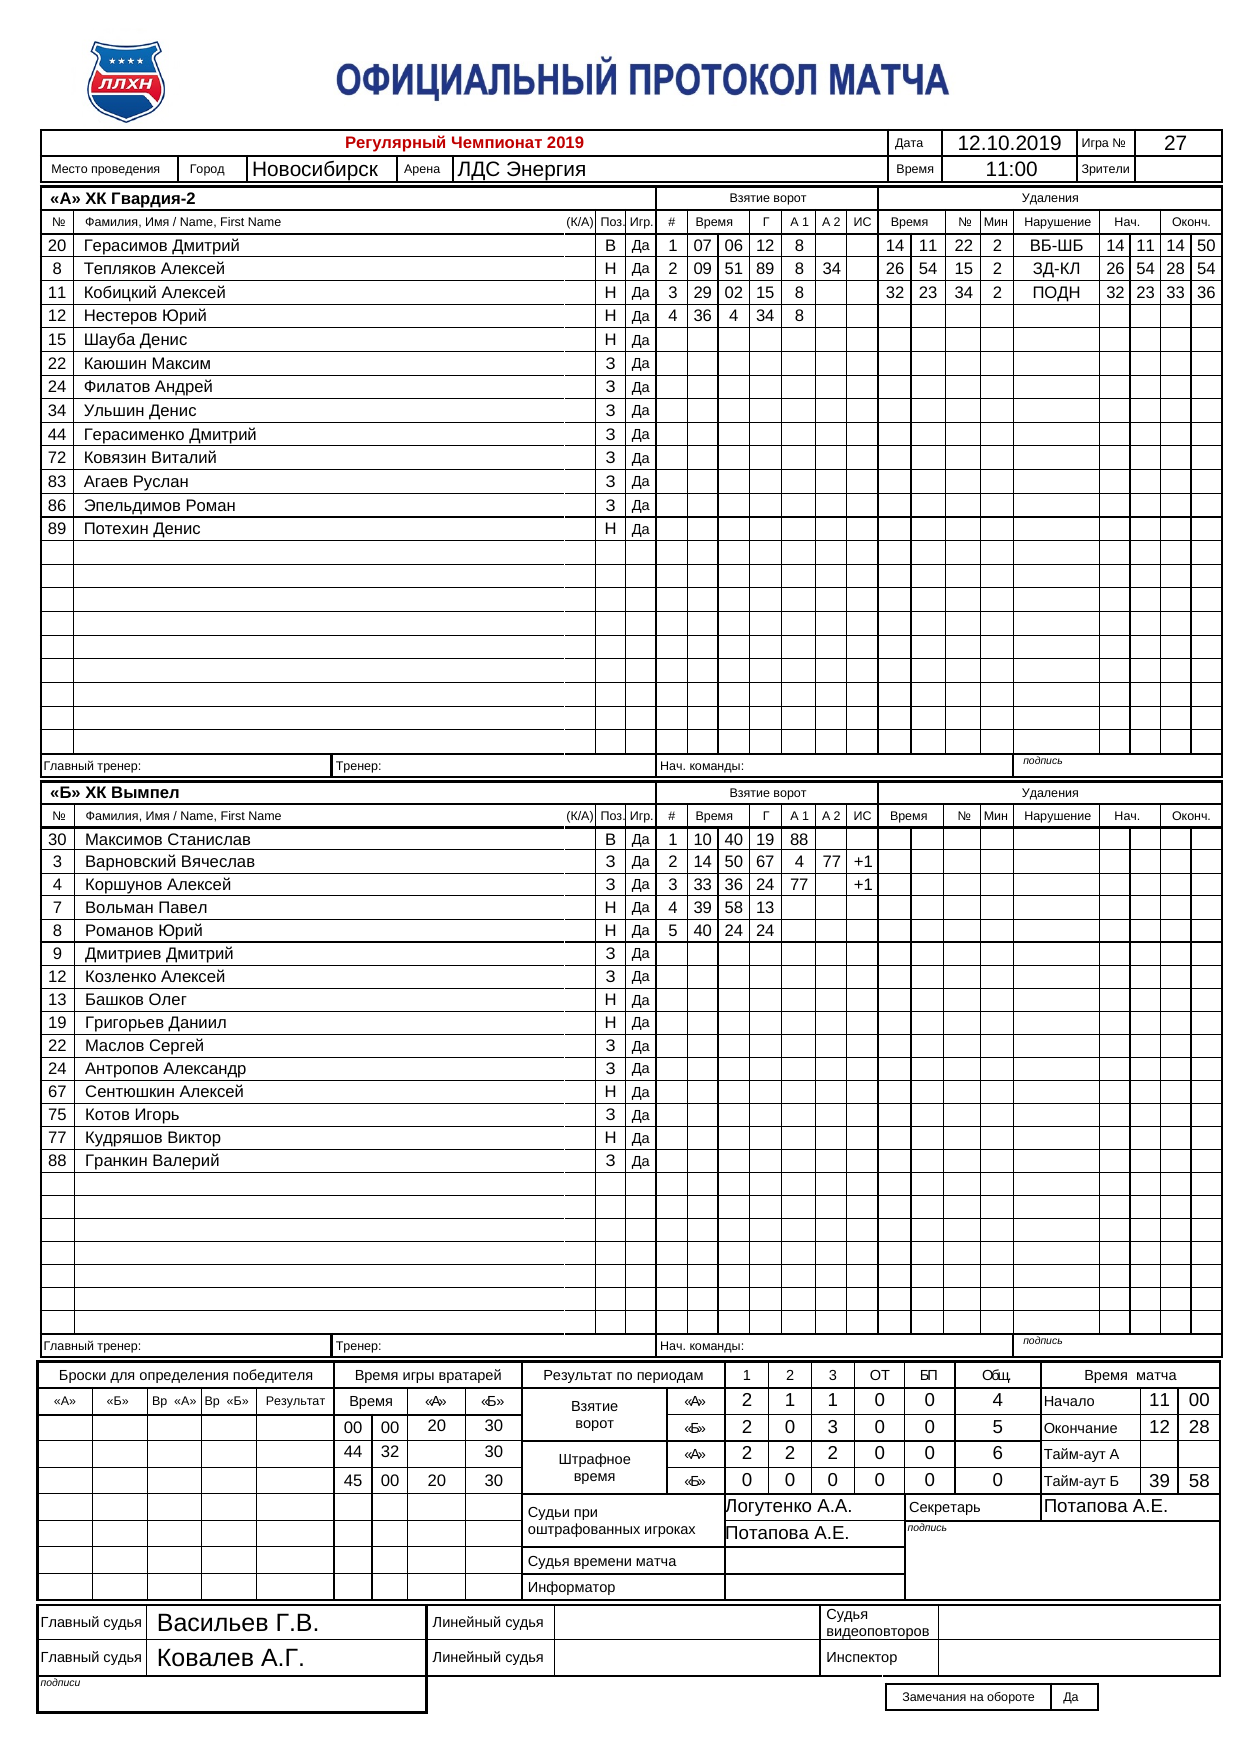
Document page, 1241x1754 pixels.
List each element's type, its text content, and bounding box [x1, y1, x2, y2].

table_cell [1100, 1265, 1129, 1287]
table_cell [981, 920, 1013, 941]
table_cell [912, 494, 945, 516]
table_cell [1161, 683, 1190, 706]
table_cell [657, 470, 687, 493]
table_cell [782, 494, 815, 516]
table_cell З [596, 1104, 625, 1126]
table_cell Мин [981, 805, 1013, 826]
table_cell [202, 1521, 256, 1546]
table_cell 8 [782, 235, 815, 256]
table_cell [1161, 920, 1190, 941]
table_cell Да [626, 1012, 655, 1033]
table_cell Васильев Г.В. [147, 1606, 425, 1639]
table_cell [782, 1196, 815, 1218]
table_cell [93, 1468, 147, 1493]
table_cell [688, 1288, 717, 1310]
table_cell 14 [688, 850, 717, 872]
table_cell [148, 1574, 201, 1599]
table_cell [688, 399, 717, 422]
table_cell [1131, 1173, 1160, 1195]
table_header 1 [726, 1363, 768, 1387]
table_cell [466, 1574, 521, 1599]
table_cell [750, 423, 781, 445]
table_cell [688, 1219, 717, 1241]
table_cell [202, 1547, 256, 1573]
table_cell [1192, 1127, 1221, 1149]
table_cell Тепляков Алексей [74, 257, 564, 280]
table_cell [912, 896, 943, 918]
table_cell [944, 1196, 980, 1218]
table_cell [466, 1521, 521, 1546]
table_cell [1014, 707, 1099, 729]
table_cell [626, 612, 655, 634]
table_cell [1100, 1035, 1129, 1057]
table_cell 30 [466, 1468, 521, 1493]
table_cell 0 [855, 1389, 904, 1413]
table_cell [816, 1104, 846, 1126]
table_cell [946, 565, 980, 587]
table_cell Вольман Павел [75, 896, 564, 918]
table_cell [981, 943, 1013, 964]
table_cell А 1 [782, 805, 815, 826]
table_cell [981, 541, 1013, 564]
table_cell 2 [726, 1389, 768, 1413]
table_cell Козленко Алексей [75, 966, 564, 987]
table_cell [657, 1012, 687, 1033]
table_cell [1014, 1196, 1099, 1218]
table_cell [816, 446, 846, 469]
table_cell [75, 1265, 564, 1287]
table_cell 30 [466, 1441, 521, 1467]
table_cell [816, 920, 846, 941]
table_cell [1100, 1311, 1129, 1333]
table_cell [657, 1265, 687, 1287]
table_cell [1192, 612, 1221, 634]
table_cell [688, 1035, 717, 1057]
table_cell [688, 612, 717, 634]
table_cell 02 [719, 281, 749, 303]
table_cell [879, 659, 910, 682]
table_cell [782, 636, 815, 658]
table_cell 36 [688, 305, 717, 327]
table_cell [750, 1127, 781, 1149]
table_cell [879, 376, 910, 398]
table_cell 8 [42, 920, 74, 941]
table_header 3 [812, 1363, 854, 1387]
table_cell 58 [1179, 1468, 1219, 1493]
table_cell [879, 1081, 910, 1103]
table_cell Фамилия, Имя / Name, First Name [74, 211, 565, 233]
table_cell 54 [1131, 257, 1160, 280]
table_cell Да [626, 352, 655, 374]
table_cell [1192, 541, 1221, 564]
table_cell 11 [912, 235, 945, 256]
table_cell [1100, 305, 1129, 327]
table_cell [816, 636, 846, 658]
table_cell Главный тренер: [42, 1335, 330, 1356]
table_header «А» ХК Гвардия-2 [42, 188, 655, 209]
table_cell [1100, 328, 1129, 351]
table_cell [912, 1173, 943, 1195]
table_cell [688, 470, 717, 493]
table_cell [93, 1521, 147, 1546]
table_cell [257, 1441, 333, 1467]
table_cell [981, 1311, 1013, 1333]
table_cell 12 [750, 235, 781, 256]
table_cell [719, 1081, 749, 1103]
table_cell [944, 1242, 980, 1264]
table_cell «Б» [93, 1389, 147, 1413]
table_cell [719, 636, 749, 658]
table_cell [1192, 352, 1221, 374]
table_cell [1192, 588, 1221, 611]
table_cell [42, 730, 73, 753]
table_cell [1014, 1242, 1099, 1264]
table_cell [408, 1547, 465, 1573]
table_cell [981, 989, 1013, 1011]
table_cell [879, 565, 910, 587]
table_cell [981, 1127, 1013, 1149]
table_cell [750, 966, 781, 987]
table_cell 0 [855, 1415, 904, 1440]
table_cell 24 [42, 1058, 74, 1079]
table_cell 77 [816, 850, 846, 872]
table_cell [847, 966, 877, 987]
table_cell [879, 920, 910, 941]
table_cell [719, 399, 749, 422]
table_cell [847, 1104, 877, 1126]
table_cell [981, 1081, 1013, 1103]
table_cell [816, 1242, 846, 1264]
table_cell [782, 1265, 815, 1287]
table_cell [1131, 943, 1160, 964]
table_cell [688, 352, 717, 374]
table_cell [335, 1547, 371, 1573]
table_cell 4 [657, 305, 687, 327]
table_cell [912, 943, 943, 964]
table_cell [657, 612, 687, 634]
table_cell [1100, 896, 1129, 918]
table_cell [912, 707, 945, 729]
table_cell [1131, 328, 1160, 351]
table_cell [1192, 518, 1221, 540]
table_cell [750, 636, 781, 658]
table_cell 2 [812, 1442, 854, 1467]
table_cell +1 [847, 850, 877, 872]
table_cell [879, 1219, 910, 1241]
table_cell 36 [719, 874, 749, 895]
table_cell [750, 1150, 781, 1172]
table_header Результат по периодам [523, 1363, 724, 1387]
table_cell Кудряшов Виктор [75, 1127, 564, 1149]
table_cell [719, 352, 749, 374]
table_cell [1192, 1058, 1221, 1079]
table_cell Время [879, 211, 945, 233]
table_cell Герасименко Дмитрий [74, 423, 564, 445]
table_cell Г [750, 805, 781, 826]
table_cell [1161, 1196, 1190, 1218]
table_cell [782, 1150, 815, 1172]
table_cell Штрафное время [523, 1442, 666, 1493]
table_header Удаления [879, 188, 1221, 209]
table_cell 2 [981, 235, 1013, 256]
table_cell [981, 874, 1013, 895]
table_cell [1131, 707, 1160, 729]
table_cell [1161, 1265, 1190, 1287]
table_cell [847, 636, 877, 658]
table_cell [565, 943, 595, 964]
table_cell [408, 1521, 465, 1546]
table_cell [912, 966, 943, 987]
table_cell [1192, 683, 1221, 706]
table_cell [847, 1035, 877, 1057]
table_cell [719, 730, 749, 753]
table_cell [1131, 920, 1160, 941]
table_cell [1131, 659, 1160, 682]
table_cell 4 [956, 1389, 1040, 1413]
table_cell [657, 1058, 687, 1079]
table_cell [657, 541, 687, 564]
table_cell [750, 565, 781, 587]
table_cell [596, 541, 625, 564]
table_cell [847, 470, 877, 493]
table_cell [373, 1547, 407, 1573]
table_cell [816, 588, 846, 611]
table_cell [1131, 1150, 1160, 1172]
table_cell [1100, 1288, 1129, 1310]
table_cell [657, 943, 687, 964]
table_cell [816, 235, 846, 256]
table_cell [847, 1288, 877, 1310]
table_cell [981, 376, 1013, 398]
table_cell 0 [812, 1468, 854, 1493]
table_cell [1192, 399, 1221, 422]
table_cell 8 [42, 257, 73, 280]
table_cell Гранкин Валерий [75, 1150, 564, 1172]
table_cell [42, 707, 73, 729]
table_cell Герасимов Дмитрий [74, 235, 564, 256]
table_cell [42, 683, 73, 706]
table_cell [816, 399, 846, 422]
table_cell [750, 1196, 781, 1218]
table_cell [42, 1196, 74, 1218]
table_cell Результат [257, 1389, 333, 1413]
table_header 12.10.2019 [943, 131, 1076, 155]
table_cell 24 [42, 376, 73, 398]
table_cell [981, 730, 1013, 753]
table_cell [626, 541, 655, 564]
table_cell [719, 1196, 749, 1218]
table_cell [782, 352, 815, 374]
table_cell [1192, 1104, 1221, 1126]
table_cell З [596, 874, 625, 895]
table_cell [1014, 494, 1099, 516]
table_cell [596, 1173, 625, 1195]
table_cell [912, 1242, 943, 1264]
table_cell Фамилия, Имя / Name, First Name [75, 805, 565, 826]
table_cell [565, 1265, 595, 1287]
table_cell Маслов Сергей [75, 1035, 564, 1057]
table_cell [944, 1081, 980, 1103]
table_cell [912, 1058, 943, 1079]
table_cell [39, 1547, 92, 1573]
table_cell [39, 1416, 92, 1440]
table_cell [847, 1219, 877, 1241]
table_cell Время [889, 157, 941, 181]
table_cell [1136, 157, 1221, 181]
table_cell [879, 494, 910, 516]
table_cell Да [626, 257, 655, 280]
table_cell [847, 1311, 877, 1333]
table_cell [912, 1150, 943, 1172]
table_cell [1014, 328, 1099, 351]
table_cell [1161, 1311, 1190, 1333]
table_cell [596, 707, 625, 729]
table_cell [750, 1058, 781, 1079]
table_cell [816, 943, 846, 964]
table_header Да [1052, 1685, 1097, 1709]
table_cell Да [626, 470, 655, 493]
table_cell 4 [719, 305, 749, 327]
table_cell [719, 707, 749, 729]
table_cell Да [626, 235, 655, 256]
table_cell [257, 1521, 333, 1546]
table_cell [719, 1173, 749, 1195]
table_cell [879, 305, 910, 327]
table_cell [879, 1288, 910, 1310]
table_cell [1131, 874, 1160, 895]
table_cell [782, 328, 815, 351]
table_cell [565, 1150, 595, 1172]
table_cell Игр. [626, 805, 655, 826]
table_cell [912, 989, 943, 1011]
table_cell [565, 1311, 595, 1333]
table_cell Да [626, 829, 655, 849]
table_cell Н [596, 1127, 625, 1149]
table_cell [750, 470, 781, 493]
table_cell [1131, 1242, 1160, 1264]
table_cell 0 [855, 1442, 904, 1467]
table_cell подписи [39, 1677, 425, 1711]
table_cell «Б» [668, 1468, 724, 1493]
table_cell [981, 966, 1013, 987]
table_cell [782, 1242, 815, 1264]
table_cell [879, 541, 910, 564]
table_cell Арена [398, 157, 452, 181]
table_cell [688, 328, 717, 351]
table_cell [879, 1058, 910, 1079]
table_cell Начало [1042, 1389, 1140, 1413]
table_cell 11 [42, 281, 73, 303]
table_cell 1 [769, 1389, 811, 1413]
table_cell [596, 1311, 625, 1333]
table_cell [981, 850, 1013, 872]
table_cell [626, 730, 655, 753]
table_cell 00 [373, 1416, 407, 1440]
table_cell «А» [668, 1389, 724, 1413]
table_cell [726, 1575, 904, 1599]
table_cell 86 [42, 494, 73, 516]
table_cell [946, 470, 980, 493]
table_cell [1131, 376, 1160, 398]
table_cell [42, 1265, 74, 1287]
table_cell [1014, 1265, 1099, 1287]
table_cell 0 [855, 1468, 904, 1493]
table_cell [879, 850, 910, 872]
table_cell [782, 989, 815, 1011]
table_cell «А» [408, 1389, 465, 1413]
table_cell А 2 [816, 211, 846, 233]
table_cell [688, 446, 717, 469]
table_cell [688, 707, 717, 729]
table_cell [883, 1677, 1220, 1681]
table_cell 09 [688, 257, 717, 280]
table_cell [939, 1606, 1219, 1639]
table_cell [688, 541, 717, 564]
table_cell [565, 730, 595, 753]
table_cell Логутенко А.А. [726, 1495, 904, 1520]
table_cell [944, 896, 980, 918]
table_cell Да [626, 423, 655, 445]
table_cell [688, 1081, 717, 1103]
table_cell [596, 588, 625, 611]
table_cell [912, 1219, 943, 1241]
table_cell [626, 707, 655, 729]
table_cell [39, 1441, 92, 1467]
table_cell [879, 1311, 910, 1333]
table_cell [657, 446, 687, 469]
table_cell 32 [373, 1441, 407, 1467]
table_cell [565, 399, 595, 422]
table_cell [1192, 1219, 1221, 1241]
table_cell [847, 943, 877, 964]
table_cell [39, 1521, 92, 1546]
table_cell [1100, 966, 1129, 987]
table_cell [847, 281, 877, 303]
table_cell [946, 399, 980, 422]
table_cell [879, 446, 910, 469]
table_cell [946, 328, 980, 351]
table_cell З [596, 943, 625, 964]
table_cell [981, 446, 1013, 469]
table_cell Сентюшкин Алексей [75, 1081, 564, 1103]
table_cell 0 [726, 1468, 768, 1493]
table_cell [847, 1196, 877, 1218]
table_cell Зрители [1078, 157, 1134, 181]
table_cell Вр «А» [148, 1389, 201, 1413]
table_cell [1161, 541, 1190, 564]
table_cell [74, 565, 564, 587]
table_cell [565, 541, 595, 564]
table_cell [1161, 1127, 1190, 1149]
table_cell [1131, 518, 1160, 540]
table_cell [816, 659, 846, 682]
table_cell [688, 1012, 717, 1033]
table_cell [981, 1058, 1013, 1079]
table_cell [847, 423, 877, 445]
table_cell «Б» [668, 1415, 724, 1440]
table_cell [1131, 1265, 1160, 1287]
table_cell [1131, 1127, 1160, 1149]
table_cell [981, 1196, 1013, 1218]
table_cell [912, 376, 945, 398]
table_cell Ульшин Денис [74, 399, 564, 422]
table_cell [719, 659, 749, 682]
table_cell [816, 281, 846, 303]
table_cell [879, 966, 910, 987]
table_cell [1014, 399, 1099, 422]
table_cell [657, 1242, 687, 1264]
table_cell [1014, 1035, 1099, 1057]
table_cell [1100, 423, 1129, 445]
table_cell 15 [946, 257, 980, 280]
table_cell [719, 518, 749, 540]
table_cell [912, 446, 945, 469]
table_cell [565, 518, 595, 540]
table_cell Н [596, 305, 625, 327]
table_cell [1100, 683, 1129, 706]
table_cell [816, 423, 846, 445]
table_cell [1131, 494, 1160, 516]
table_cell [565, 1035, 595, 1057]
table_cell [912, 1127, 943, 1149]
table_cell [1161, 588, 1190, 611]
table_cell [1161, 1288, 1190, 1310]
table_cell [981, 588, 1013, 611]
table_cell [565, 1127, 595, 1149]
table_cell [1131, 565, 1160, 587]
table_cell [1100, 730, 1129, 753]
table_cell [596, 612, 625, 634]
table_cell Время [688, 211, 749, 233]
table_cell [946, 588, 980, 611]
table_cell 4 [782, 850, 815, 872]
table_cell [939, 1640, 1219, 1675]
table_cell [1192, 1035, 1221, 1057]
table_cell Башков Олег [75, 989, 564, 1011]
table_cell [1131, 305, 1160, 327]
table_cell № [944, 805, 980, 826]
table_cell [981, 565, 1013, 587]
table_cell [74, 588, 564, 611]
table_cell 2 [657, 850, 687, 872]
table_cell [42, 612, 73, 634]
table_cell [1099, 1682, 1220, 1711]
table_cell Оконч. [1161, 805, 1221, 826]
table_cell [944, 1150, 980, 1172]
table_cell Ковалев А.Г. [147, 1640, 425, 1675]
table_cell [626, 1219, 655, 1241]
table_cell [847, 1173, 877, 1195]
table_cell З [596, 1150, 625, 1172]
table_cell З [596, 1058, 625, 1079]
table_cell [719, 470, 749, 493]
table_cell [1014, 874, 1099, 895]
table_cell [1192, 328, 1221, 351]
table_cell [1014, 541, 1099, 564]
table_cell [847, 399, 877, 422]
table_cell [816, 829, 846, 849]
table_cell Главный судья [39, 1640, 146, 1675]
table_cell [816, 305, 846, 327]
table_cell З [596, 446, 625, 469]
table_cell [816, 966, 846, 987]
table_header БП [905, 1363, 954, 1387]
table_cell З [596, 376, 625, 398]
table_cell [626, 1311, 655, 1333]
table_cell [1100, 1150, 1129, 1172]
table_cell Дмитриев Дмитрий [75, 943, 564, 964]
table_cell 3 [812, 1415, 854, 1440]
table_cell [596, 730, 625, 753]
table_cell [1192, 989, 1221, 1011]
table_cell [1192, 659, 1221, 682]
table_cell Н [596, 989, 625, 1011]
table_cell Да [626, 850, 655, 872]
table_cell [847, 257, 877, 280]
table_cell Нач. команды: [657, 1335, 1012, 1356]
table_cell [879, 518, 910, 540]
table_cell [946, 518, 980, 540]
table_cell [1014, 352, 1099, 374]
table_cell 26 [1100, 257, 1129, 280]
table_cell [719, 1104, 749, 1126]
table_cell [750, 494, 781, 516]
table_cell [816, 376, 846, 398]
table_cell 20 [408, 1468, 465, 1493]
table_cell [750, 518, 781, 540]
table_cell [816, 352, 846, 374]
table_cell [93, 1574, 147, 1599]
table_cell [1014, 1104, 1099, 1126]
table_cell [750, 541, 781, 564]
table_cell Судья времени матча [523, 1548, 724, 1573]
table_cell [257, 1547, 333, 1573]
table_cell 77 [782, 874, 815, 895]
table_cell [719, 1311, 749, 1333]
table_cell [1014, 423, 1099, 445]
table_cell Г [750, 211, 781, 233]
table_cell 40 [688, 920, 717, 941]
table_cell 34 [946, 281, 980, 303]
table_cell [1100, 850, 1129, 872]
table_cell [912, 328, 945, 351]
table_cell [1014, 683, 1099, 706]
table_cell [1014, 966, 1099, 987]
table_cell [719, 494, 749, 516]
table_cell [626, 1242, 655, 1264]
table_cell [1014, 612, 1099, 634]
table_cell 8 [782, 305, 815, 327]
table_cell [565, 494, 595, 516]
table_cell «Б » [466, 1389, 521, 1413]
table_cell [148, 1441, 201, 1467]
table_cell [912, 730, 945, 753]
table_cell [912, 1196, 943, 1218]
table_cell [75, 1219, 564, 1241]
table_cell [565, 1104, 595, 1126]
table_cell 75 [42, 1104, 74, 1126]
table_cell [816, 565, 846, 587]
table_cell [912, 588, 945, 611]
table_cell [1192, 850, 1221, 872]
table_cell [782, 1081, 815, 1103]
table_cell [1192, 707, 1221, 729]
table_cell [555, 1606, 819, 1639]
table_cell [879, 1242, 910, 1264]
table_cell [42, 636, 73, 658]
table_cell [1192, 1150, 1221, 1172]
table_cell [847, 1012, 877, 1033]
table_cell 24 [750, 874, 781, 895]
table_cell [1100, 470, 1129, 493]
table_cell [565, 281, 595, 303]
table_cell 7 [42, 896, 74, 918]
table_cell [879, 896, 910, 918]
table_cell 0 [905, 1442, 954, 1467]
table_cell [626, 659, 655, 682]
table_cell 5 [956, 1415, 1040, 1440]
table_cell Коршунов Алексей [75, 874, 564, 895]
table_cell Н [596, 1012, 625, 1033]
table_cell [1100, 1104, 1129, 1126]
table_cell [657, 1150, 687, 1172]
table_header Замечания на обороте [887, 1685, 1050, 1709]
table_cell [626, 636, 655, 658]
table_cell [1131, 423, 1160, 445]
table_cell [750, 659, 781, 682]
table_cell [202, 1468, 256, 1493]
table_cell 89 [750, 257, 781, 280]
table_cell [1014, 1058, 1099, 1079]
table_cell ВБ-ШБ [1014, 235, 1099, 256]
table_cell [719, 683, 749, 706]
table_cell [750, 612, 781, 634]
table_cell [657, 683, 687, 706]
table_cell Да [626, 896, 655, 918]
table_cell [879, 470, 910, 493]
table_cell [148, 1468, 201, 1493]
table_cell [75, 1173, 564, 1195]
table_cell [74, 707, 564, 729]
table_cell [1100, 376, 1129, 398]
table_cell [1014, 1081, 1099, 1103]
table_cell [847, 683, 877, 706]
table_cell 14 [1100, 235, 1129, 256]
table_cell Город [179, 157, 246, 181]
table_cell [944, 989, 980, 1011]
table_cell [565, 966, 595, 987]
table_cell З [596, 470, 625, 493]
table_cell [565, 920, 595, 941]
table_cell [93, 1547, 147, 1573]
table_cell [74, 730, 564, 753]
table_cell [879, 683, 910, 706]
table_cell [657, 1219, 687, 1241]
table_cell [719, 1012, 749, 1033]
table_cell [657, 588, 687, 611]
table_cell [657, 1288, 687, 1310]
table_cell # [657, 211, 687, 233]
table_cell [847, 730, 877, 753]
table_cell 2 [769, 1442, 811, 1467]
table_cell [1100, 920, 1129, 941]
table_cell 32 [879, 281, 910, 303]
table_cell [42, 659, 73, 682]
table_cell 30 [42, 829, 74, 849]
table_cell [1100, 1012, 1129, 1033]
table_cell [981, 1035, 1013, 1057]
table_cell [39, 1468, 92, 1493]
table_cell ИС [847, 211, 877, 233]
table_cell [1131, 352, 1160, 374]
table_cell [1100, 874, 1129, 895]
table_cell подпись [1014, 755, 1221, 776]
table_cell [1131, 829, 1160, 849]
table_cell 34 [816, 257, 846, 280]
table_cell [565, 896, 595, 918]
table_cell 11 [1131, 235, 1160, 256]
table_cell [657, 659, 687, 682]
table_cell [912, 1288, 943, 1310]
table_cell [912, 1012, 943, 1033]
table_cell [75, 1288, 564, 1310]
table_cell Н [596, 328, 625, 351]
table_cell [816, 1150, 846, 1172]
table_cell № [42, 211, 73, 233]
table_cell ИС [847, 805, 877, 826]
table_cell [202, 1494, 256, 1520]
table_cell [719, 376, 749, 398]
table_cell [912, 874, 943, 895]
table_cell ЛДС Энергия [454, 157, 887, 181]
table_cell [782, 588, 815, 611]
table_cell [42, 1288, 74, 1310]
table_cell [1014, 659, 1099, 682]
table_cell [1014, 1173, 1099, 1195]
table_cell [257, 1574, 333, 1599]
table_cell [719, 565, 749, 587]
table_cell Потапова А.Е. [1042, 1495, 1219, 1520]
table_cell [565, 1242, 595, 1264]
table_cell [719, 1127, 749, 1149]
table_cell 13 [750, 896, 781, 918]
table_cell 2 [981, 257, 1013, 280]
table_cell [782, 1012, 815, 1033]
table_cell Филатов Андрей [74, 376, 564, 398]
table_cell [1131, 612, 1160, 634]
table_cell [1161, 1173, 1190, 1195]
table_cell [565, 423, 595, 445]
table_cell [912, 636, 945, 658]
table_cell [1014, 920, 1099, 941]
table_cell [719, 1219, 749, 1241]
table_cell 36 [1192, 281, 1221, 303]
table_cell [688, 376, 717, 398]
table_cell Время [688, 805, 749, 826]
table_cell [879, 1196, 910, 1218]
table_cell [1100, 1173, 1129, 1195]
table_cell [565, 1219, 595, 1241]
table_cell [565, 707, 595, 729]
table_cell [1100, 659, 1129, 682]
table_cell [1100, 494, 1129, 516]
table_cell 32 [1100, 281, 1129, 303]
table_cell [879, 352, 910, 374]
table_cell [1131, 896, 1160, 918]
table_cell Нач. [1100, 211, 1160, 233]
table_cell [782, 518, 815, 540]
table_cell [688, 1311, 717, 1333]
table_cell [657, 352, 687, 374]
table_cell [750, 730, 781, 753]
table_cell [1192, 1288, 1221, 1310]
table_cell [1161, 1219, 1190, 1241]
table_cell [688, 683, 717, 706]
table_cell Потапова А.Е. [726, 1521, 904, 1546]
table_cell [816, 1012, 846, 1033]
table_cell [1014, 1012, 1099, 1033]
table_cell [596, 683, 625, 706]
table_header Взятие ворот [657, 783, 877, 803]
table_cell [565, 850, 595, 872]
table_cell [626, 1265, 655, 1287]
table_cell [257, 1468, 333, 1493]
table_cell 77 [42, 1127, 74, 1149]
table_cell [565, 1196, 595, 1218]
table_cell [981, 683, 1013, 706]
table_cell 0 [769, 1468, 811, 1493]
table_cell Взятие ворот [523, 1389, 666, 1440]
table_cell [847, 1081, 877, 1103]
table_cell [816, 1127, 846, 1149]
table_cell [1014, 518, 1099, 540]
table_cell [1100, 989, 1129, 1011]
table_cell Место проведения [42, 157, 177, 181]
table_cell [1192, 376, 1221, 398]
table_cell [944, 943, 980, 964]
table_cell Да [626, 305, 655, 327]
table_cell 29 [688, 281, 717, 303]
table_cell 2 [981, 281, 1013, 303]
table_cell [74, 659, 564, 682]
table_cell [1161, 730, 1190, 753]
table_cell 20 [408, 1416, 465, 1440]
table_cell [1161, 494, 1190, 516]
table_cell [782, 1219, 815, 1241]
table_cell [946, 541, 980, 564]
table_cell 28 [1161, 257, 1190, 280]
table_cell [719, 612, 749, 634]
table_cell Да [626, 376, 655, 398]
table_cell 11:00 [943, 157, 1076, 181]
table_cell [1192, 1242, 1221, 1264]
table_cell [750, 1265, 781, 1287]
table_cell 15 [42, 328, 73, 351]
table_cell [1161, 943, 1190, 964]
table_cell [912, 399, 945, 422]
table_cell Тайм-аут А [1042, 1441, 1140, 1467]
table_cell Н [596, 896, 625, 918]
table_cell [946, 707, 980, 729]
table_cell [816, 896, 846, 918]
table_cell Да [626, 1035, 655, 1057]
table_cell [782, 612, 815, 634]
table_cell [565, 235, 595, 256]
table_cell [626, 1173, 655, 1195]
table_cell [981, 352, 1013, 374]
table_cell 30 [466, 1416, 521, 1440]
table_cell З [596, 1035, 625, 1057]
table_cell [1192, 874, 1221, 895]
table_cell [782, 1127, 815, 1149]
table_cell 67 [750, 850, 781, 872]
table_cell [981, 399, 1013, 422]
table_cell [782, 659, 815, 682]
table_cell [42, 1173, 74, 1195]
table_cell [74, 612, 564, 634]
table_cell [565, 470, 595, 493]
table_header Игра № [1078, 131, 1134, 155]
table_cell 8 [782, 281, 815, 303]
table_cell Оконч. [1161, 211, 1221, 233]
table_cell [782, 896, 815, 918]
table_cell Поз. [596, 805, 625, 826]
table_cell 12 [42, 966, 74, 987]
table_cell (К/А) [565, 211, 595, 233]
table_cell [1131, 989, 1160, 1011]
table_cell [1100, 1242, 1129, 1264]
table_cell [1014, 1311, 1099, 1333]
table_cell [1161, 1058, 1190, 1079]
table_cell Нестеров Юрий [74, 305, 564, 327]
table_cell [42, 565, 73, 587]
table_cell [565, 989, 595, 1011]
table_cell [202, 1574, 256, 1599]
table_cell [719, 1150, 749, 1172]
table_cell [565, 1173, 595, 1195]
table_cell [879, 423, 910, 445]
table_cell [1161, 1150, 1190, 1172]
table_cell [782, 376, 815, 398]
table_cell [1161, 1104, 1190, 1126]
table_cell [912, 518, 945, 540]
table_cell [912, 920, 943, 941]
table_cell [944, 850, 980, 872]
table_cell [847, 446, 877, 469]
table_cell [626, 683, 655, 706]
table_cell [688, 1242, 717, 1264]
table_cell Мин [981, 211, 1013, 233]
table_cell ПОДН [1014, 281, 1099, 303]
table_cell Окончание [1042, 1415, 1140, 1440]
table_cell [1192, 920, 1221, 941]
table_cell [944, 1288, 980, 1310]
table_cell [1131, 966, 1160, 987]
table_cell [981, 636, 1013, 658]
table_cell [39, 1494, 92, 1520]
table_cell [1192, 423, 1221, 445]
table_cell Судья видеоповторов [821, 1606, 938, 1639]
table_cell [565, 874, 595, 895]
table_cell [981, 707, 1013, 729]
table_cell Судьи при оштрафованных игроках [523, 1495, 724, 1546]
table_cell Линейный судья [428, 1640, 554, 1675]
table_cell [75, 1242, 564, 1264]
table_cell Тренер: [333, 1335, 655, 1356]
table_cell 3 [42, 850, 74, 872]
table_cell [847, 494, 877, 516]
table_cell [879, 874, 910, 895]
table_cell [657, 328, 687, 351]
table_cell 23 [912, 281, 945, 303]
table_cell [912, 612, 945, 634]
table_cell [981, 829, 1013, 849]
table_cell [750, 588, 781, 611]
table_cell 2 [657, 257, 687, 280]
table_cell 3 [657, 281, 687, 303]
table_cell Потехин Денис [74, 518, 564, 540]
table_cell Шауба Денис [74, 328, 564, 351]
table_cell [816, 612, 846, 634]
table_cell Ковязин Виталий [74, 446, 564, 469]
table_cell [657, 989, 687, 1011]
table_cell [202, 1416, 256, 1440]
table_cell [1100, 943, 1129, 964]
table_header Броски для определения победителя [39, 1363, 333, 1387]
table_cell [879, 1265, 910, 1287]
table_cell [1192, 1196, 1221, 1218]
table_cell Нач. [1100, 805, 1160, 826]
table_cell 88 [42, 1150, 74, 1172]
table_cell [1014, 1219, 1099, 1241]
table_cell [912, 423, 945, 445]
table_cell [408, 1574, 465, 1599]
table_cell [408, 1494, 465, 1520]
table_cell [688, 1265, 717, 1287]
table_cell [816, 1288, 846, 1310]
table_cell [981, 518, 1013, 540]
table_cell Да [626, 494, 655, 516]
table_header Время матча [1042, 1363, 1219, 1387]
table_cell подпись [906, 1522, 1219, 1599]
table_cell Вр «Б» [202, 1389, 256, 1413]
table_cell 44 [335, 1441, 371, 1467]
table_cell [750, 1173, 781, 1195]
table_cell [1161, 1081, 1190, 1103]
table_cell [626, 588, 655, 611]
table_cell Н [596, 518, 625, 540]
table_cell [719, 966, 749, 987]
table_cell Тренер: [333, 755, 655, 776]
table_cell [1100, 707, 1129, 729]
table_cell [1131, 1104, 1160, 1126]
table_cell 07 [688, 235, 717, 256]
table_cell [847, 235, 877, 256]
table_cell [42, 1311, 74, 1333]
table_cell [75, 1196, 564, 1218]
table_cell [688, 423, 717, 445]
table_cell [981, 1104, 1013, 1126]
table_cell [782, 1058, 815, 1079]
table_cell В [596, 829, 625, 849]
table_cell [1161, 896, 1190, 918]
table_cell [981, 1012, 1013, 1033]
table_cell [1161, 966, 1190, 987]
table_cell [1014, 989, 1099, 1011]
table_cell [565, 352, 595, 374]
table_cell [688, 966, 717, 987]
table_cell 50 [1192, 235, 1221, 256]
table_cell [148, 1521, 201, 1546]
table_cell [1161, 636, 1190, 658]
table_cell [1192, 1265, 1221, 1287]
table_cell [1161, 1035, 1190, 1057]
table_cell [688, 1196, 717, 1218]
table_cell Главный тренер: [42, 755, 330, 776]
table_cell Кобицкий Алексей [74, 281, 564, 303]
table_cell [782, 470, 815, 493]
table_cell 34 [42, 399, 73, 422]
table_cell [750, 989, 781, 1011]
table_cell [1161, 399, 1190, 422]
table_cell [912, 541, 945, 564]
table_cell [42, 1242, 74, 1264]
table_cell Агаев Руслан [74, 470, 564, 493]
table_cell Варновский Вячеслав [75, 850, 564, 872]
table_cell [879, 989, 910, 1011]
table_cell 67 [42, 1081, 74, 1103]
table_cell 39 [1141, 1468, 1177, 1493]
table_cell [1131, 446, 1160, 469]
table_cell [1100, 829, 1129, 849]
table_cell [847, 1150, 877, 1172]
table_cell [879, 1127, 910, 1149]
table_cell +1 [847, 874, 877, 895]
table_cell 23 [1131, 281, 1160, 303]
table_cell [75, 1311, 564, 1333]
table_cell [1161, 707, 1190, 729]
table_cell З [596, 399, 625, 422]
table_cell [1161, 305, 1190, 327]
table_header Удаления [879, 783, 1221, 803]
table_cell [565, 683, 595, 706]
table_cell [944, 1173, 980, 1195]
table_cell [688, 494, 717, 516]
table_cell [719, 1265, 749, 1287]
table_cell [750, 707, 781, 729]
table_cell [981, 659, 1013, 682]
table_cell З [596, 352, 625, 374]
table_cell [657, 399, 687, 422]
table_cell [596, 659, 625, 682]
table_cell [148, 1416, 201, 1440]
table_cell З [596, 494, 625, 516]
table_cell [981, 1173, 1013, 1195]
table_cell [596, 636, 625, 658]
table_cell [879, 1173, 910, 1195]
table_cell [335, 1521, 371, 1546]
table_cell [1192, 305, 1221, 327]
table_cell [719, 328, 749, 351]
table_cell [847, 612, 877, 634]
table_cell 9 [42, 943, 74, 964]
table_cell [565, 1288, 595, 1310]
table_cell [847, 588, 877, 611]
table_cell 00 [1179, 1389, 1219, 1413]
table_cell [879, 1035, 910, 1057]
table_cell [565, 829, 595, 849]
table_cell Да [626, 1150, 655, 1172]
table_cell [750, 399, 781, 422]
table_cell [1131, 683, 1160, 706]
table_cell [1014, 470, 1099, 493]
table_cell [816, 470, 846, 493]
table_cell 24 [750, 920, 781, 941]
table_cell [657, 707, 687, 729]
table_cell [879, 612, 910, 634]
table_cell [335, 1574, 371, 1599]
table_cell [1161, 850, 1190, 872]
table_cell 19 [750, 829, 781, 849]
table_cell Н [596, 1081, 625, 1103]
table_cell [657, 636, 687, 658]
table_cell [879, 707, 910, 729]
table_cell 33 [688, 874, 717, 895]
table_cell Да [626, 1058, 655, 1079]
table_cell [782, 920, 815, 941]
table_cell [1100, 612, 1129, 634]
table_cell 4 [42, 874, 74, 895]
table_cell [1192, 470, 1221, 493]
table_cell [596, 565, 625, 587]
table_cell [782, 1035, 815, 1057]
table_cell [1131, 850, 1160, 872]
table_cell [1014, 446, 1099, 469]
table_cell Секретарь [906, 1495, 1040, 1520]
table_cell [688, 659, 717, 682]
table_cell [74, 636, 564, 658]
table_cell 8 [782, 257, 815, 280]
table_cell [750, 446, 781, 469]
table_cell [1131, 730, 1160, 753]
table_cell [912, 305, 945, 327]
table_cell [1131, 1058, 1160, 1079]
table_cell [1100, 1196, 1129, 1218]
table_cell [1014, 943, 1099, 964]
table_cell [657, 730, 687, 753]
table_cell [750, 352, 781, 374]
table_cell [1100, 399, 1129, 422]
table_header Дата [889, 131, 941, 155]
table_cell 4 [657, 896, 687, 918]
table_cell 88 [782, 829, 815, 849]
table_cell [1131, 399, 1160, 422]
table_cell [565, 588, 595, 611]
table_cell [847, 829, 877, 849]
table_cell [944, 1035, 980, 1057]
table_cell 54 [912, 257, 945, 280]
table_cell Поз. [596, 211, 625, 233]
table_cell [816, 1173, 846, 1195]
table_cell [42, 541, 73, 564]
table_cell Да [626, 518, 655, 540]
table_header Время игры вратарей [335, 1363, 521, 1387]
table_cell [428, 1677, 882, 1711]
table_cell 12 [42, 305, 73, 327]
table_cell [1014, 376, 1099, 398]
table_cell [847, 1242, 877, 1264]
table_cell [944, 1104, 980, 1126]
table_cell 24 [719, 920, 749, 941]
picture [5, 28, 1179, 129]
table_cell [1192, 1012, 1221, 1033]
table_cell [1192, 1311, 1221, 1333]
table_cell [912, 850, 943, 872]
table_cell [408, 1441, 465, 1467]
table_cell [626, 1196, 655, 1218]
table_cell 50 [719, 850, 749, 872]
table_cell [1131, 636, 1160, 658]
table_cell [42, 1219, 74, 1241]
table_cell [1161, 1012, 1190, 1033]
table_cell [1131, 470, 1160, 493]
table_cell [946, 612, 980, 634]
table_cell [1131, 1012, 1160, 1033]
table_cell [719, 989, 749, 1011]
table_cell [596, 1219, 625, 1241]
table_cell [1014, 1150, 1099, 1172]
table_cell Да [626, 281, 655, 303]
table_cell [750, 328, 781, 351]
table_cell 34 [750, 305, 781, 327]
table_cell [1100, 541, 1129, 564]
table_cell 15 [750, 281, 781, 303]
table_cell [1161, 518, 1190, 540]
table_cell 3 [657, 874, 687, 895]
table_cell [750, 1104, 781, 1126]
table_cell [946, 376, 980, 398]
table_cell [565, 565, 595, 587]
table_cell [688, 943, 717, 964]
table_cell [879, 1150, 910, 1172]
table_cell [719, 943, 749, 964]
table_cell [946, 352, 980, 374]
table_cell [944, 829, 980, 849]
table_cell [719, 588, 749, 611]
table_cell А 1 [782, 211, 815, 233]
table_cell 89 [42, 518, 73, 540]
table_cell [981, 423, 1013, 445]
table_cell [944, 1311, 980, 1333]
table_cell [1192, 943, 1221, 964]
table_cell [981, 305, 1013, 327]
table_cell 51 [719, 257, 749, 280]
table_cell [1014, 588, 1099, 611]
table_cell [879, 943, 910, 964]
table_cell [657, 565, 687, 587]
table_cell [879, 1012, 910, 1033]
table_cell [879, 636, 910, 658]
table_cell [93, 1494, 147, 1520]
table_cell [847, 518, 877, 540]
table_cell [816, 1081, 846, 1103]
table_cell [1100, 352, 1129, 374]
table_cell [719, 423, 749, 445]
table_cell [1192, 446, 1221, 469]
table_cell [816, 707, 846, 729]
table_cell [565, 305, 595, 327]
table_cell [688, 1150, 717, 1172]
table_cell [750, 1219, 781, 1241]
table_cell [1192, 565, 1221, 587]
table_cell 83 [42, 470, 73, 493]
table_cell [93, 1441, 147, 1467]
table_cell [750, 1035, 781, 1057]
table_cell 0 [956, 1468, 1040, 1493]
table_cell [782, 399, 815, 422]
table_cell З [596, 850, 625, 872]
table_cell [816, 494, 846, 516]
table_cell [847, 328, 877, 351]
table_cell [912, 352, 945, 374]
table_cell [719, 541, 749, 564]
table_cell [1100, 1127, 1129, 1149]
table_cell 13 [42, 989, 74, 1011]
table_cell [596, 1265, 625, 1287]
table_cell [750, 1012, 781, 1033]
table_cell 06 [719, 235, 749, 256]
table_cell [847, 989, 877, 1011]
table_cell [782, 966, 815, 987]
table_cell [202, 1441, 256, 1467]
table_cell «А» [668, 1442, 724, 1467]
table_cell [816, 1196, 846, 1218]
table_cell [912, 1104, 943, 1126]
table_cell [657, 518, 687, 540]
table_header Взятие ворот [657, 188, 877, 209]
table_cell [565, 1081, 595, 1103]
table_cell Да [626, 446, 655, 469]
table_cell [1100, 1219, 1129, 1241]
table_cell [1131, 1288, 1160, 1310]
table_cell Эпельдимов Роман [74, 494, 564, 516]
table_cell [1014, 1288, 1099, 1310]
table_cell [981, 612, 1013, 634]
table_cell Да [626, 1104, 655, 1126]
table_cell [879, 588, 910, 611]
table_cell 22 [946, 235, 980, 256]
table_cell [1161, 659, 1190, 682]
table_cell [879, 328, 910, 351]
table_cell 0 [905, 1415, 954, 1440]
table_cell [816, 1219, 846, 1241]
table_cell Тайм-аут Б [1042, 1468, 1140, 1493]
table_cell [626, 565, 655, 587]
table_cell [596, 1242, 625, 1264]
table_cell [816, 730, 846, 753]
table_cell [1192, 829, 1221, 849]
table_cell [257, 1494, 333, 1520]
table_cell 1 [657, 829, 687, 849]
table_cell 12 [1141, 1415, 1177, 1440]
table_cell 0 [905, 1468, 954, 1493]
table_cell [946, 423, 980, 445]
table_cell [39, 1574, 92, 1599]
table_cell [626, 1288, 655, 1310]
table_cell [1161, 612, 1190, 634]
table_cell подпись [1014, 1335, 1221, 1356]
table_cell [750, 1288, 781, 1310]
table_cell 58 [719, 896, 749, 918]
table_cell [981, 328, 1013, 351]
table_cell [373, 1521, 407, 1546]
table_cell [42, 588, 73, 611]
table_cell [750, 376, 781, 398]
table_cell [565, 376, 595, 398]
table_cell [719, 1242, 749, 1264]
table_cell [688, 565, 717, 587]
table_cell Нарушение [1014, 211, 1099, 233]
table_cell [688, 518, 717, 540]
table_cell [847, 920, 877, 941]
table_cell [1192, 1081, 1221, 1103]
table_cell [1100, 636, 1129, 658]
table_cell [847, 541, 877, 564]
table_cell [879, 399, 910, 422]
table_cell [565, 257, 595, 280]
table_cell [688, 1058, 717, 1079]
table_cell [373, 1574, 407, 1599]
table_cell 14 [879, 235, 910, 256]
table_cell [946, 659, 980, 682]
table_cell [719, 1288, 749, 1310]
table_header 27 [1136, 131, 1221, 155]
table_cell № [42, 805, 74, 826]
table_header Регулярный Чемпионат 2019 [42, 131, 887, 155]
table_cell [688, 1127, 717, 1149]
table_cell [1161, 565, 1190, 587]
table_cell [1192, 494, 1221, 516]
table_cell [750, 943, 781, 964]
table_cell 22 [42, 1035, 74, 1057]
table_cell [1161, 423, 1190, 445]
table_cell [688, 588, 717, 611]
table_cell Нач. команды: [657, 755, 1012, 776]
table_cell [1014, 730, 1099, 753]
table_cell Да [626, 1127, 655, 1149]
table_cell [816, 874, 846, 895]
table_cell 40 [719, 829, 749, 849]
table_cell Время [335, 1389, 407, 1413]
table_cell [782, 943, 815, 964]
table_cell [944, 1265, 980, 1287]
table_cell [657, 494, 687, 516]
table_cell [1179, 1441, 1219, 1467]
table_cell [657, 1311, 687, 1333]
table_cell [847, 896, 877, 918]
table_cell [879, 1104, 910, 1126]
table_cell Григорьев Даниил [75, 1012, 564, 1033]
table_cell [148, 1494, 201, 1520]
table_cell [847, 1127, 877, 1149]
table_cell [750, 1081, 781, 1103]
table_cell [816, 518, 846, 540]
table_cell [1161, 352, 1190, 374]
table_cell [944, 1127, 980, 1149]
table_cell [657, 1196, 687, 1218]
table_cell [782, 423, 815, 445]
table_cell [782, 707, 815, 729]
table_cell [257, 1416, 333, 1440]
table_cell [1014, 896, 1099, 918]
table_cell [1192, 896, 1221, 918]
table_cell [782, 730, 815, 753]
table_cell [565, 659, 595, 682]
table_cell 72 [42, 446, 73, 469]
table_cell [946, 730, 980, 753]
table_cell [1100, 588, 1129, 611]
table_cell 11 [1141, 1389, 1177, 1413]
table_cell [847, 352, 877, 374]
table_cell 45 [335, 1468, 371, 1493]
table_cell З [596, 423, 625, 445]
table_cell [148, 1547, 201, 1573]
table_cell [782, 1288, 815, 1310]
table_cell «А» [39, 1389, 92, 1413]
table_cell [657, 1173, 687, 1195]
table_cell Н [596, 920, 625, 941]
table_cell (К/А) [565, 805, 595, 826]
table_cell [847, 707, 877, 729]
table_cell [944, 920, 980, 941]
table_cell [1161, 874, 1190, 895]
table_cell 14 [1161, 235, 1190, 256]
table_cell [912, 1265, 943, 1287]
table_cell В [596, 235, 625, 256]
table_cell [981, 1265, 1013, 1287]
table_cell [1100, 1058, 1129, 1079]
table_cell [816, 1265, 846, 1287]
table_cell [1161, 470, 1190, 493]
table_cell Новосибирск [248, 157, 396, 181]
table_cell 19 [42, 1012, 74, 1033]
table_cell [555, 1640, 819, 1675]
table_cell [944, 1012, 980, 1033]
table_cell [1161, 1242, 1190, 1264]
table_cell [816, 1035, 846, 1057]
table_cell [657, 1035, 687, 1057]
table_cell [879, 730, 910, 753]
table_cell [657, 376, 687, 398]
table_cell [1100, 518, 1129, 540]
table_cell [1141, 1441, 1177, 1467]
table_cell [912, 1035, 943, 1057]
table_cell [946, 494, 980, 516]
table_cell [946, 683, 980, 706]
table_cell [816, 989, 846, 1011]
table_cell [944, 1219, 980, 1241]
table_cell [565, 1012, 595, 1033]
table_cell [1014, 829, 1099, 849]
table_cell [847, 659, 877, 682]
table_cell Нарушение [1014, 805, 1099, 826]
table_cell Информатор [523, 1575, 724, 1599]
table_cell [816, 541, 846, 564]
table_cell [847, 305, 877, 327]
table_cell [981, 1219, 1013, 1241]
table_cell [782, 446, 815, 469]
table_cell [981, 896, 1013, 918]
table_cell 39 [688, 896, 717, 918]
table_cell [1131, 1196, 1160, 1218]
table_cell [1161, 376, 1190, 398]
table_cell [782, 1104, 815, 1126]
table_cell [335, 1494, 371, 1520]
table_cell [657, 1127, 687, 1149]
table_cell [750, 1311, 781, 1333]
table_cell [782, 683, 815, 706]
table_cell 0 [905, 1389, 954, 1413]
table_cell Да [626, 328, 655, 351]
table_cell [657, 423, 687, 445]
table_cell [657, 1081, 687, 1103]
table_cell Главный судья [39, 1606, 146, 1639]
table_cell 54 [1192, 257, 1221, 280]
table_cell [750, 683, 781, 706]
table_cell 28 [1179, 1415, 1219, 1440]
table_header 2 [769, 1363, 811, 1387]
table_cell [688, 1173, 717, 1195]
table_cell Антропов Александр [75, 1058, 564, 1079]
table_cell [565, 612, 595, 634]
table_cell Да [626, 943, 655, 964]
table_cell 22 [42, 352, 73, 374]
table_cell [596, 1288, 625, 1310]
table_cell [782, 1311, 815, 1333]
table_cell [1014, 1127, 1099, 1149]
table_cell [719, 446, 749, 469]
table_cell [1131, 1219, 1160, 1241]
table_cell [847, 1265, 877, 1287]
table_cell # [657, 805, 687, 826]
table_cell [782, 565, 815, 587]
table_cell [912, 829, 943, 849]
table_cell [1014, 565, 1099, 587]
table_cell [1014, 636, 1099, 658]
table_cell [688, 989, 717, 1011]
table_cell Н [596, 281, 625, 303]
table_cell [1131, 541, 1160, 564]
table_cell [719, 1058, 749, 1079]
table_cell [1131, 1035, 1160, 1057]
table_cell [565, 636, 595, 658]
table_cell [93, 1416, 147, 1440]
table_cell [1100, 1081, 1129, 1103]
table_cell [688, 1104, 717, 1126]
table_cell 6 [956, 1442, 1040, 1467]
table_cell [1131, 1311, 1160, 1333]
table_cell 10 [688, 829, 717, 849]
table_cell 00 [335, 1416, 371, 1440]
table_cell [847, 1058, 877, 1079]
table_cell [719, 1035, 749, 1057]
table_cell [1161, 328, 1190, 351]
table_cell [1131, 1081, 1160, 1103]
table_cell [1192, 966, 1221, 987]
table_header ОТ [855, 1363, 904, 1387]
table_cell [816, 1058, 846, 1079]
table_cell [1161, 446, 1190, 469]
table_cell [565, 446, 595, 469]
table_cell 1 [812, 1389, 854, 1413]
table_cell [981, 1150, 1013, 1172]
table_cell [1131, 588, 1160, 611]
table_cell Да [626, 874, 655, 895]
table_cell [1161, 989, 1190, 1011]
table_cell [879, 829, 910, 849]
table_cell [782, 541, 815, 564]
table_cell Да [626, 920, 655, 941]
table_cell № [946, 211, 980, 233]
table_header «Б» ХК Вымпел [42, 783, 655, 803]
table_cell ЗД-КЛ [1014, 257, 1099, 280]
table_cell Каюшин Максим [74, 352, 564, 374]
table_cell [1014, 850, 1099, 872]
table_cell [74, 683, 564, 706]
table_cell [565, 328, 595, 351]
table_cell 26 [879, 257, 910, 280]
table_cell [946, 636, 980, 658]
table_cell [912, 565, 945, 587]
table_cell [816, 1311, 846, 1333]
table_cell А 2 [816, 805, 846, 826]
table_cell [782, 1173, 815, 1195]
table_cell [466, 1494, 521, 1520]
table_cell [1192, 636, 1221, 658]
table_cell [944, 874, 980, 895]
table_cell [816, 328, 846, 351]
table_cell [981, 470, 1013, 493]
table_cell Линейный судья [428, 1606, 554, 1639]
table_cell Инспектор [821, 1640, 938, 1675]
table_cell 1 [657, 235, 687, 256]
table_header Общ. [956, 1363, 1040, 1387]
table_cell Да [626, 966, 655, 987]
table_cell 2 [726, 1415, 768, 1440]
table_cell [847, 565, 877, 587]
table_cell [816, 683, 846, 706]
table_cell 5 [657, 920, 687, 941]
table_cell Н [596, 257, 625, 280]
table_cell [912, 683, 945, 706]
table_cell 00 [373, 1468, 407, 1493]
table_cell Котов Игорь [75, 1104, 564, 1126]
table_cell [726, 1548, 904, 1573]
table_cell [657, 1104, 687, 1126]
table_cell Романов Юрий [75, 920, 564, 941]
table_cell [1014, 305, 1099, 327]
table_cell [1192, 730, 1221, 753]
table_cell [466, 1547, 521, 1573]
table_cell [912, 659, 945, 682]
table_cell [688, 636, 717, 658]
table_cell 33 [1161, 281, 1190, 303]
table_cell [981, 1242, 1013, 1264]
table_cell З [596, 966, 625, 987]
table_cell 44 [42, 423, 73, 445]
table_cell [1192, 1173, 1221, 1195]
table_cell [688, 730, 717, 753]
table_cell [944, 966, 980, 987]
table_cell [1100, 446, 1129, 469]
table_cell [946, 305, 980, 327]
table_cell [981, 494, 1013, 516]
table_cell [847, 376, 877, 398]
table_cell [912, 1081, 943, 1103]
table_cell Максимов Станислав [75, 829, 564, 849]
table_cell [373, 1494, 407, 1520]
table_cell Да [626, 399, 655, 422]
table_cell Да [626, 1081, 655, 1103]
table_cell [565, 1058, 595, 1079]
table_cell Время [879, 805, 943, 826]
table_cell Да [626, 989, 655, 1011]
table_cell [657, 966, 687, 987]
table_cell [750, 1242, 781, 1264]
table_cell [1161, 829, 1190, 849]
table_cell 0 [769, 1415, 811, 1440]
table_cell [596, 1196, 625, 1218]
table_cell [74, 541, 564, 564]
table_cell 20 [42, 235, 73, 256]
table_cell [1100, 565, 1129, 587]
table_cell [912, 470, 945, 493]
table_cell [944, 1058, 980, 1079]
table_cell [912, 1311, 943, 1333]
table_cell Игр. [626, 211, 655, 233]
table_cell 2 [726, 1442, 768, 1467]
table_cell [946, 446, 980, 469]
table_cell [981, 1288, 1013, 1310]
